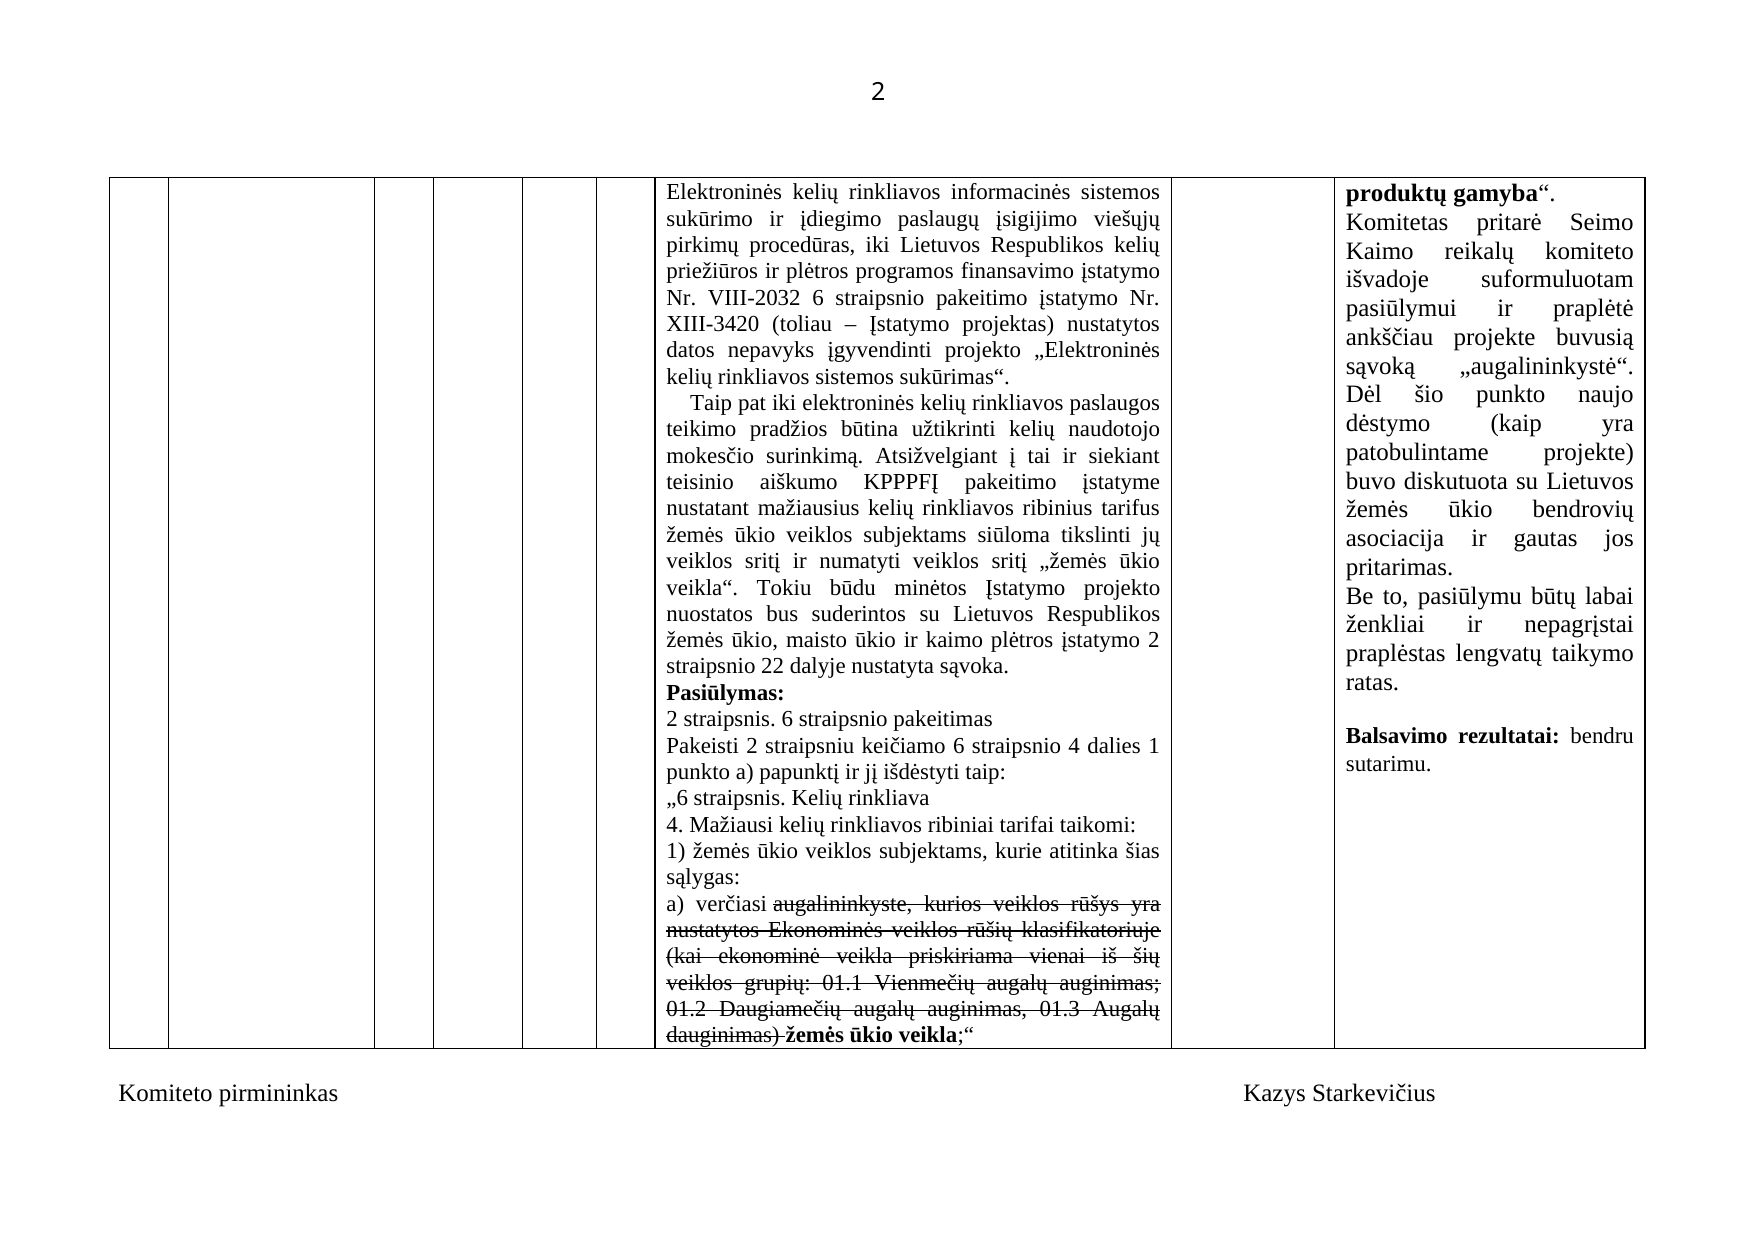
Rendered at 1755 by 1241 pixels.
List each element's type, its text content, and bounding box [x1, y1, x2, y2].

table_cell [375, 178, 433, 1048]
table_cell Elektroninės kelių rinkliavos informacinės sistemos sukūrimo ir įdiegimo paslaugų įsigijimo viešųjų pirkimų procedūras, iki Lietuvos Respublikos kelių priežiūros ir plėtros programos finansavimo įstatymo Nr. VIII-2032 6 straipsnio pakeitimo įstatymo Nr. XIII-3420 (toliau – Įstatymo projektas) nustatytos datos nepavyks įgyvendinti projekto „Elektroninės kelių rinkliavos sistemos sukūrimas“. Taip pat iki elektroninės kelių rinkliavos paslaugos teikimo pradžios būtina užtikrinti kelių naudotojo mokesčio surinkimą. Atsižvelgiant į tai ir siekiant teisinio aiškumo KPPPFĮ pakeitimo įstatyme nustatant mažiausius kelių rinkliavos ribinius tarifus žemės ūkio veiklos subjektams siūloma tikslinti jų veiklos sritį ir numatyti veiklos sritį „žemės ūkio veikla“. Tokiu būdu minėtos Įstatymo projekto nuostatos bus suderintos su Lietuvos Respublikos žemės ūkio, maisto ūkio ir kaimo plėtros įstatymo 2 straipsnio 22 dalyje nustatyta sąvoka. Pasiūlymas: 2 straipsnis. 6 straipsnio pakeitimas Pakeisti 2 straipsniu keičiamo 6 straipsnio 4 dalies 1 punkto a) papunktį ir jį išdėstyti taip: „6 straipsnis. Kelių rinkliava 4. Mažiausi kelių rinkliavos ribiniai tarifai taikomi: 1) žemės ūkio veiklos subjektams, kurie atitinka šias sąlygas: a) verčiasi augalininkyste, kurios veiklos rūšys yra nustatytos Ekonominės veiklos rūšių klasifikatoriuje (kai ekonominė veikla priskiriama vienai iš šių veiklos grupių: 01.1 Vienmečių augalų auginimas; 01.2 Daugiamečių augalų auginimas, 01.3 Augalų dauginimas) žemės ūkio veikla;“ [656, 178, 1171, 1048]
table_cell [434, 178, 522, 1048]
table_cell [597, 178, 654, 1048]
table_cell [1172, 178, 1334, 1048]
table_cell [169, 178, 374, 1048]
table_cell [110, 178, 168, 1048]
table_cell [523, 178, 596, 1048]
text Komiteto pirmininkas Kazys Starkevičius [118, 1078, 1636, 1106]
table_cell produktų gamyba“. Komitetas pritarė Seimo Kaimo reikalų komiteto išvadoje suformuluotam pasiūlymui ir praplėtė ankščiau projekte buvusią sąvoką „augalininkystė“. Dėl šio punkto naujo dėstymo (kaip yra patobulintame projekte) buvo diskutuota su Lietuvos žemės ūkio bendrovių asociacija ir gautas jos pritarimas. Be to, pasiūlymu būtų labai ženkliai ir nepagrįstai praplėstas lengvatų taikymo ratas. Balsavimo rezultatai: bendru sutarimu. [1335, 178, 1644, 1048]
